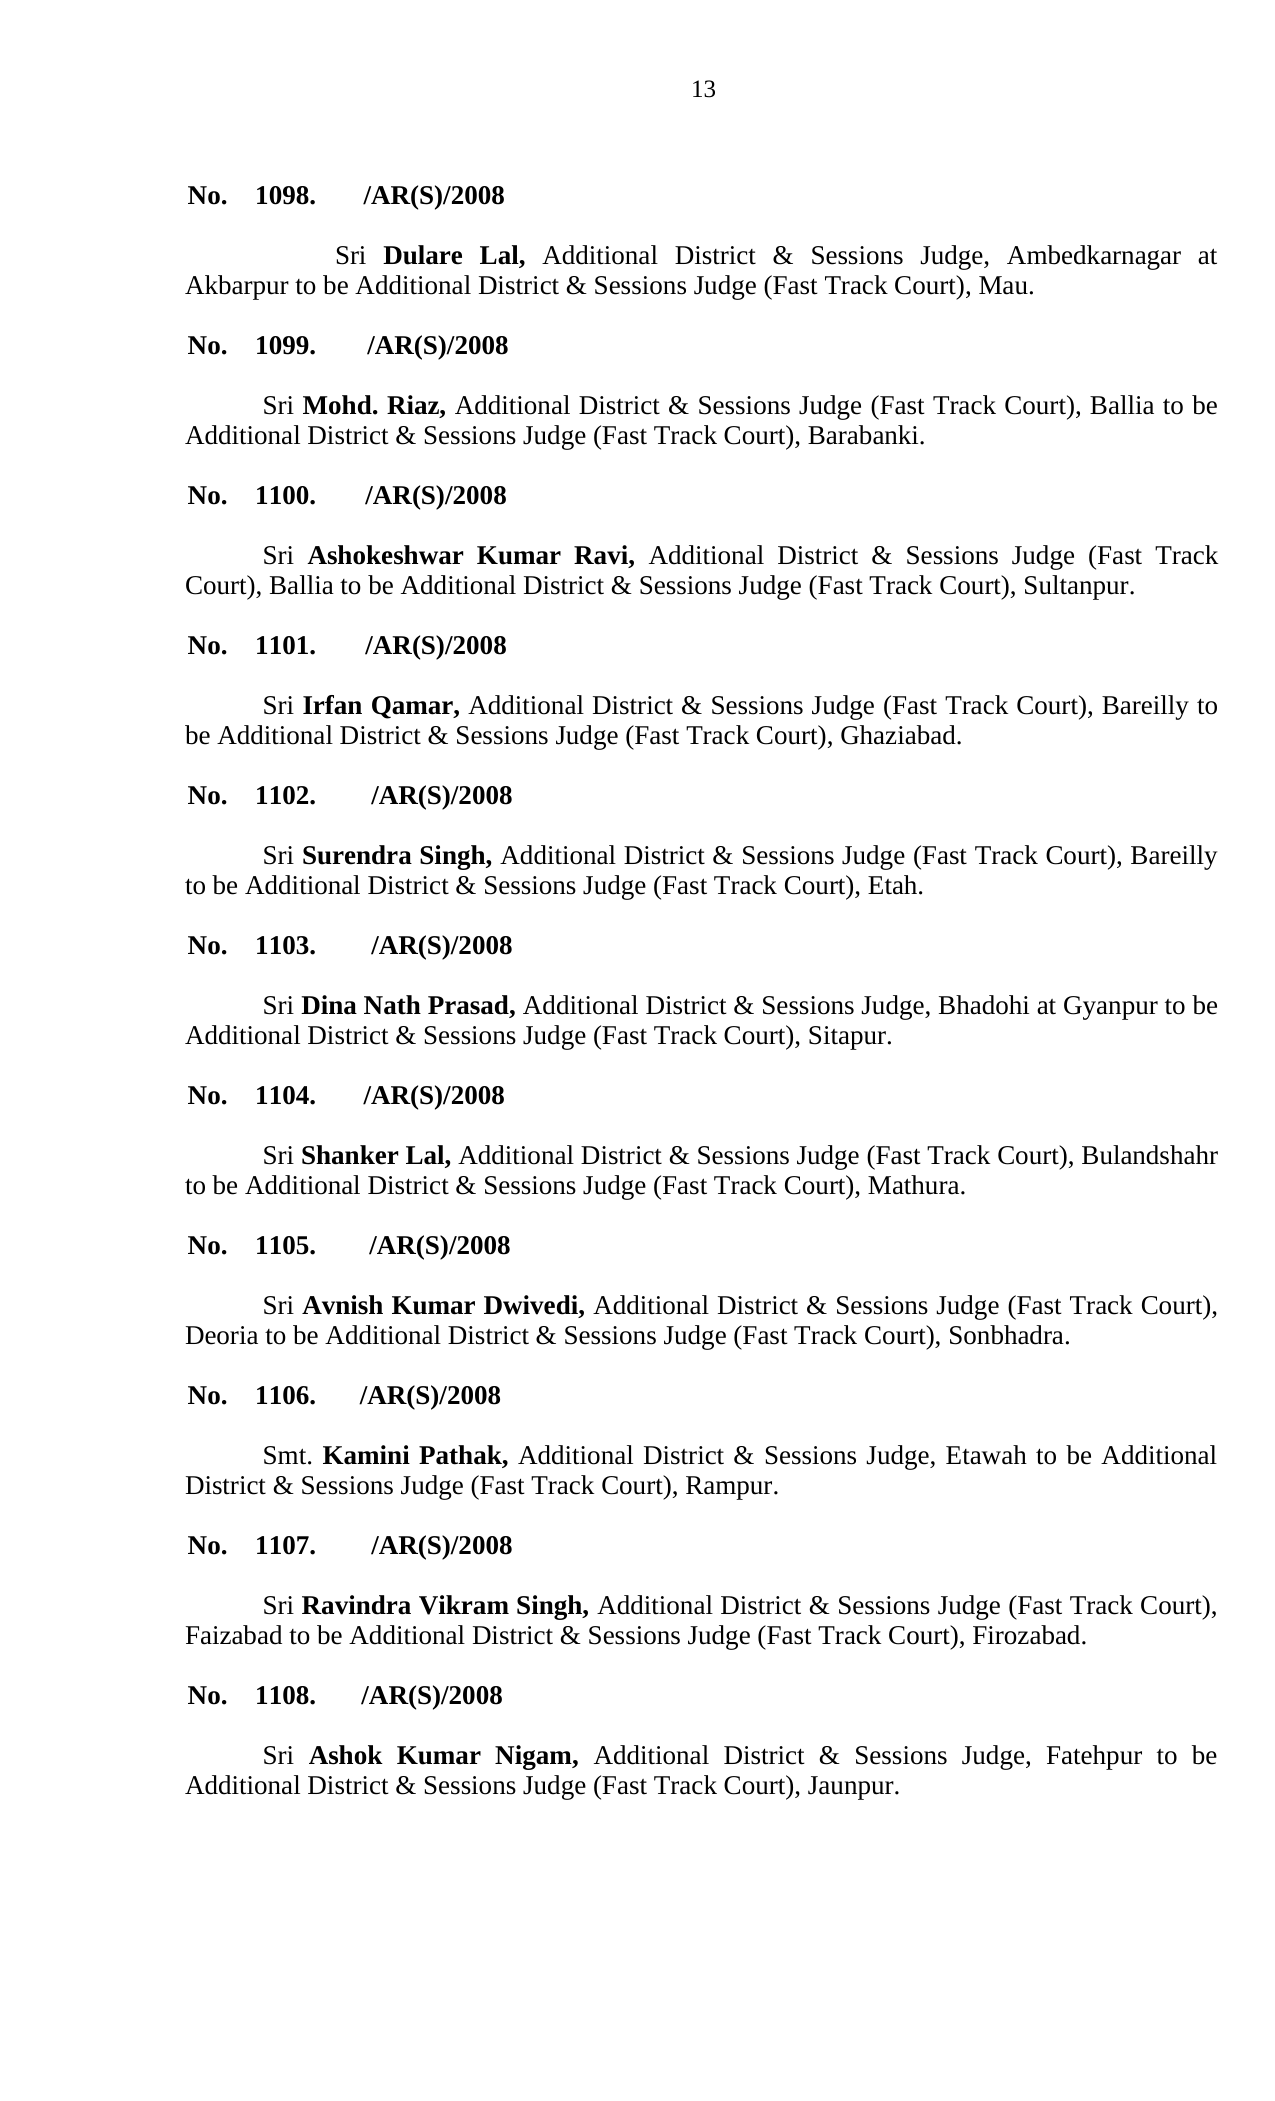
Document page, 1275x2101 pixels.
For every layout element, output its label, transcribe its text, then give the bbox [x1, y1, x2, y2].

text Sri Shanker Lal, Additional District & Sessions Judge (Fast Track Court), Bulandshahr to be Additional District & Sessions Judge (Fast Track Court), Mathura. [185, 1140, 1219, 1200]
table_header [244, 1230, 358, 1260]
table_header No. [176, 1080, 244, 1110]
table_header /AR(S)/2008 [360, 1530, 528, 1560]
table_header [244, 330, 356, 360]
table_header No. [176, 1680, 244, 1710]
table_header No. [176, 1230, 244, 1260]
table_header [244, 180, 352, 210]
table_header No. [176, 330, 244, 360]
table_header [244, 1530, 360, 1560]
text Sri Ravindra Vikram Singh, Additional District & Sessions Judge (Fast Track Court), Faizabad to be Additional District & Sessions Judge (Fast Track Court), Firozabad. [185, 1590, 1219, 1650]
text Smt. Kamini Pathak, Additional District & Sessions Judge, Etawah to be Additional District & Sessions Judge (Fast Track Court), Rampur. [185, 1440, 1219, 1500]
table_header /AR(S)/2008 [352, 180, 528, 210]
text Sri Surendra Singh, Additional District & Sessions Judge (Fast Track Court), Bareilly to be Additional District & Sessions Judge (Fast Track Court), Etah. [185, 840, 1219, 900]
text Sri Ashokeshwar Kumar Ravi, Additional District & Sessions Judge (Fast Track Court), Ballia to be Additional District & Sessions Judge (Fast Track Court), Sultanpur. [185, 540, 1219, 600]
text Sri Avnish Kumar Dwivedi, Additional District & Sessions Judge (Fast Track Court), Deoria to be Additional District & Sessions Judge (Fast Track Court), Sonbhadra. [185, 1290, 1219, 1350]
text Sri Dina Nath Prasad, Additional District & Sessions Judge, Bhadohi at Gyanpur to be Additional District & Sessions Judge (Fast Track Court), Sitapur. [185, 990, 1219, 1050]
text Sri Mohd. Riaz, Additional District & Sessions Judge (Fast Track Court), Ballia to be Additional District & Sessions Judge (Fast Track Court), Barabanki. [185, 390, 1219, 450]
table_header No. [176, 180, 244, 210]
table_header /AR(S)/2008 [350, 1680, 518, 1710]
table_header [244, 1380, 348, 1410]
table_header /AR(S)/2008 [358, 1230, 534, 1260]
table_header [244, 630, 354, 660]
table_header No. [176, 1530, 244, 1560]
text Sri Dulare Lal, Additional District & Sessions Judge, Ambedkarnagar at Akbarpur to be Additional District & Sessions Judge (Fast Track Court), Mau. [185, 240, 1219, 300]
table_header [244, 780, 360, 810]
table_header /AR(S)/2008 [360, 930, 538, 960]
table_header /AR(S)/2008 [354, 630, 539, 660]
table_header No. [176, 1380, 244, 1410]
table_header [244, 1080, 352, 1110]
table_header No. [176, 630, 244, 660]
table_header [244, 1680, 350, 1710]
table_header [244, 930, 360, 960]
table_header [244, 480, 354, 510]
table_header /AR(S)/2008 [356, 330, 532, 360]
table_header /AR(S)/2008 [348, 1380, 528, 1410]
table_header No. [176, 480, 244, 510]
table_header No. [176, 780, 244, 810]
text Sri Ashok Kumar Nigam, Additional District & Sessions Judge, Fatehpur to be Additional District & Sessions Judge (Fast Track Court), Jaunpur. [185, 1740, 1219, 1800]
table_header No. [176, 930, 244, 960]
text Sri Irfan Qamar, Additional District & Sessions Judge (Fast Track Court), Bareilly to be Additional District & Sessions Judge (Fast Track Court), Ghaziabad. [185, 690, 1219, 750]
table_header /AR(S)/2008 [360, 780, 539, 810]
table_header /AR(S)/2008 [352, 1080, 538, 1110]
table_header /AR(S)/2008 [354, 480, 536, 510]
